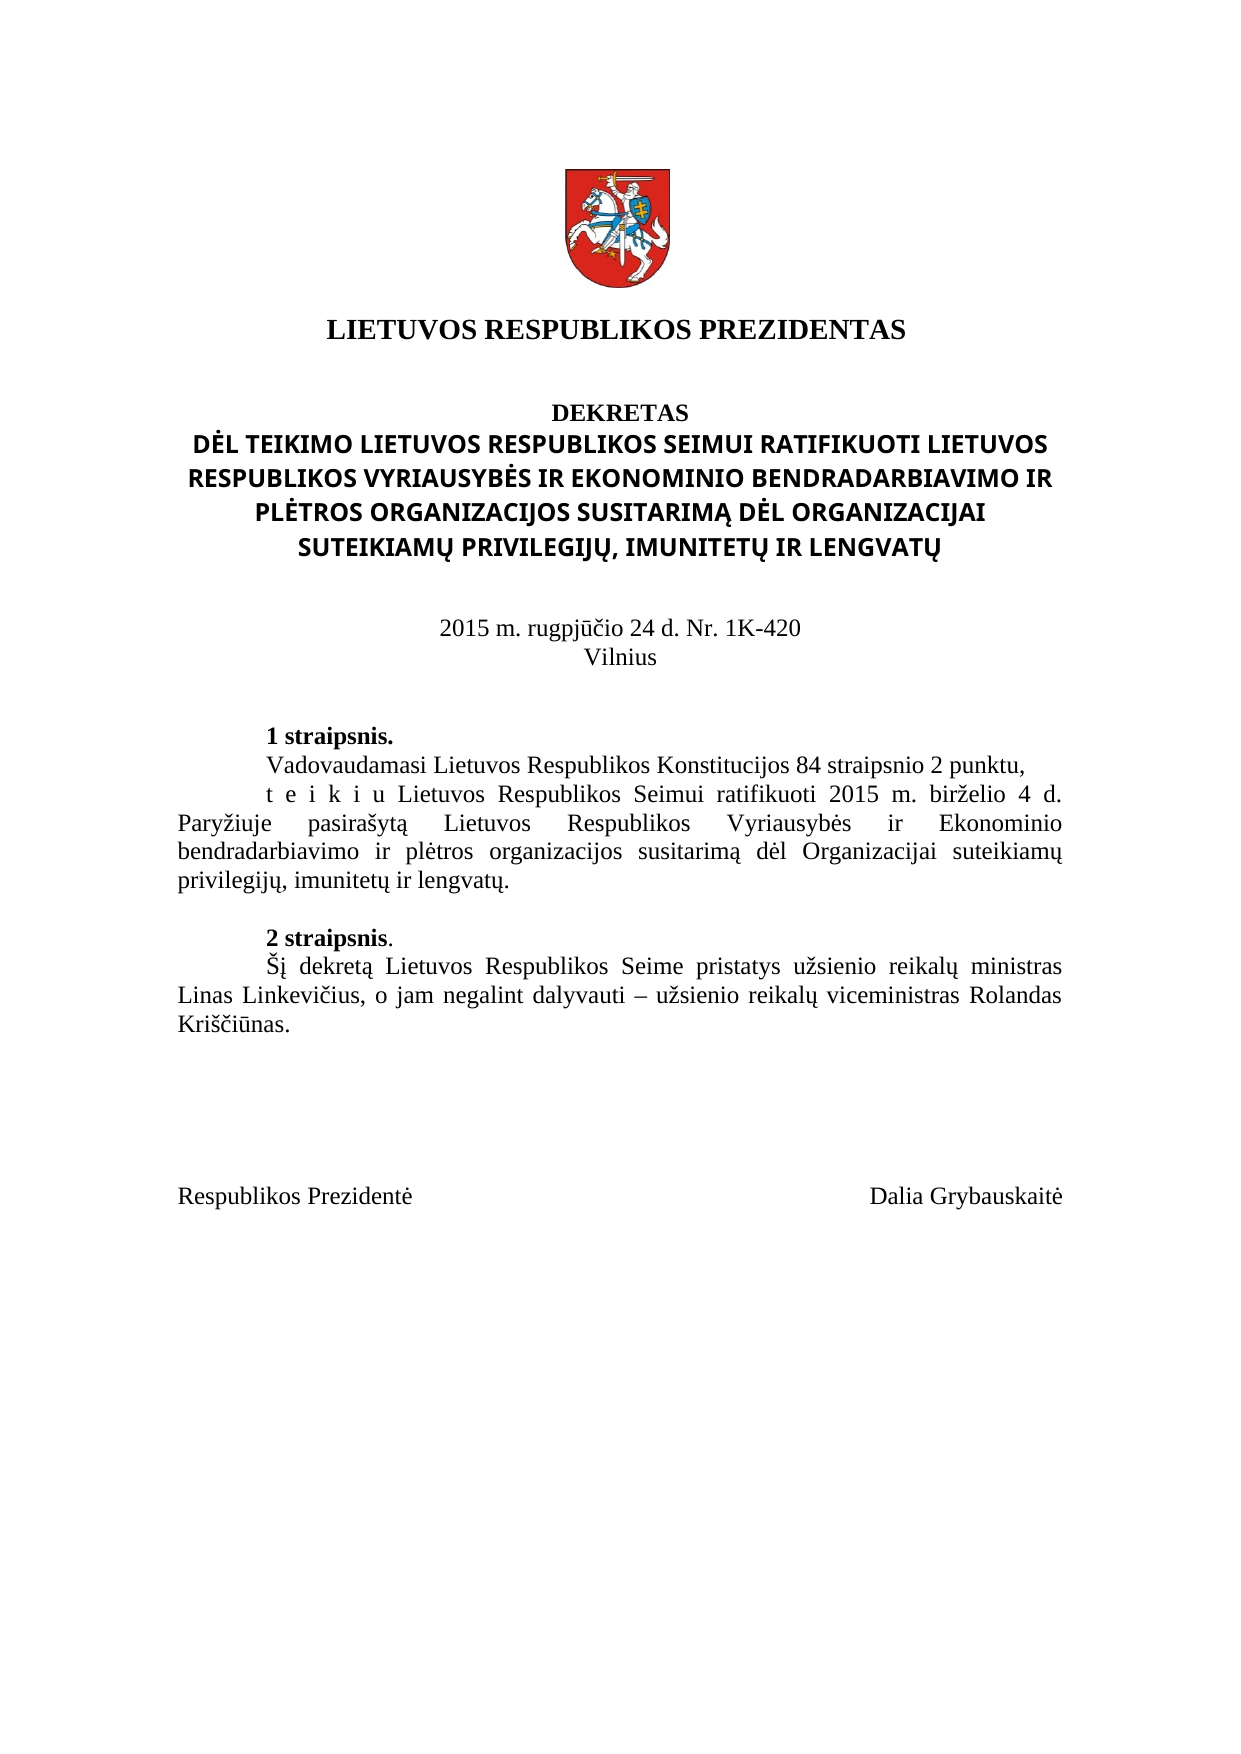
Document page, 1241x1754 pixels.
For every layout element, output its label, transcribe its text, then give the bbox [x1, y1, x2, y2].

text Respublikos Prezidentė Dalia Grybauskaitė [177, 1181, 1063, 1210]
text Vadovaudamasi Lietuvos Respublikos Konstitucijos 84 straipsnio 2 punktu, [177, 750, 1063, 779]
text Vilnius [177, 642, 1063, 671]
text 2 straipsnis. [177, 923, 1063, 951]
text t e i k i u Lietuvos Respublikos Seimui ratifikuoti 2015 m. birželio 4 d. Paryžiuje pasirašytą Lietuvos Respublikos Vyriausybės ir Ekonominio bendradarbiavimo ir plėtros organizacijos susitarimą dėl Organizacijai suteikiamų privilegijų, imunitetų ir lengvatų. [177, 779, 1063, 894]
text Šį dekretą Lietuvos Respublikos Seime pristatys užsienio reikalų ministras Linas Linkevičius, o jam negalint dalyvauti – užsienio reikalų viceministras Rolandas Kriščiūnas. [177, 951, 1063, 1038]
text Dėl TEIKIMO LIETUVOS RESPUBLIKOS SEIMUI RATIFIKUOTI LIETUVOS RESPUBLIKOS VYRIAUSYBĖS IR EKONOMINIO BENDRADARBIAVIMO IR PLĖTROS ORGANIZACIJOS SUSITARIMĄ DĖL ORGANIZACIJAI SUTEIKIAMŲ PRIVILEGIJŲ, IMUNITETŲ IR LENGVATŲ [177, 427, 1063, 563]
text 1 straipsnis. [177, 721, 1063, 750]
text 2015 m. rugpjūčio 24 d. Nr. 1K-420 [177, 613, 1063, 642]
text DEKRETAS [177, 398, 1063, 427]
text LIETUVOS RESPUBLIKOS PREZIDENTAS [177, 312, 1063, 346]
